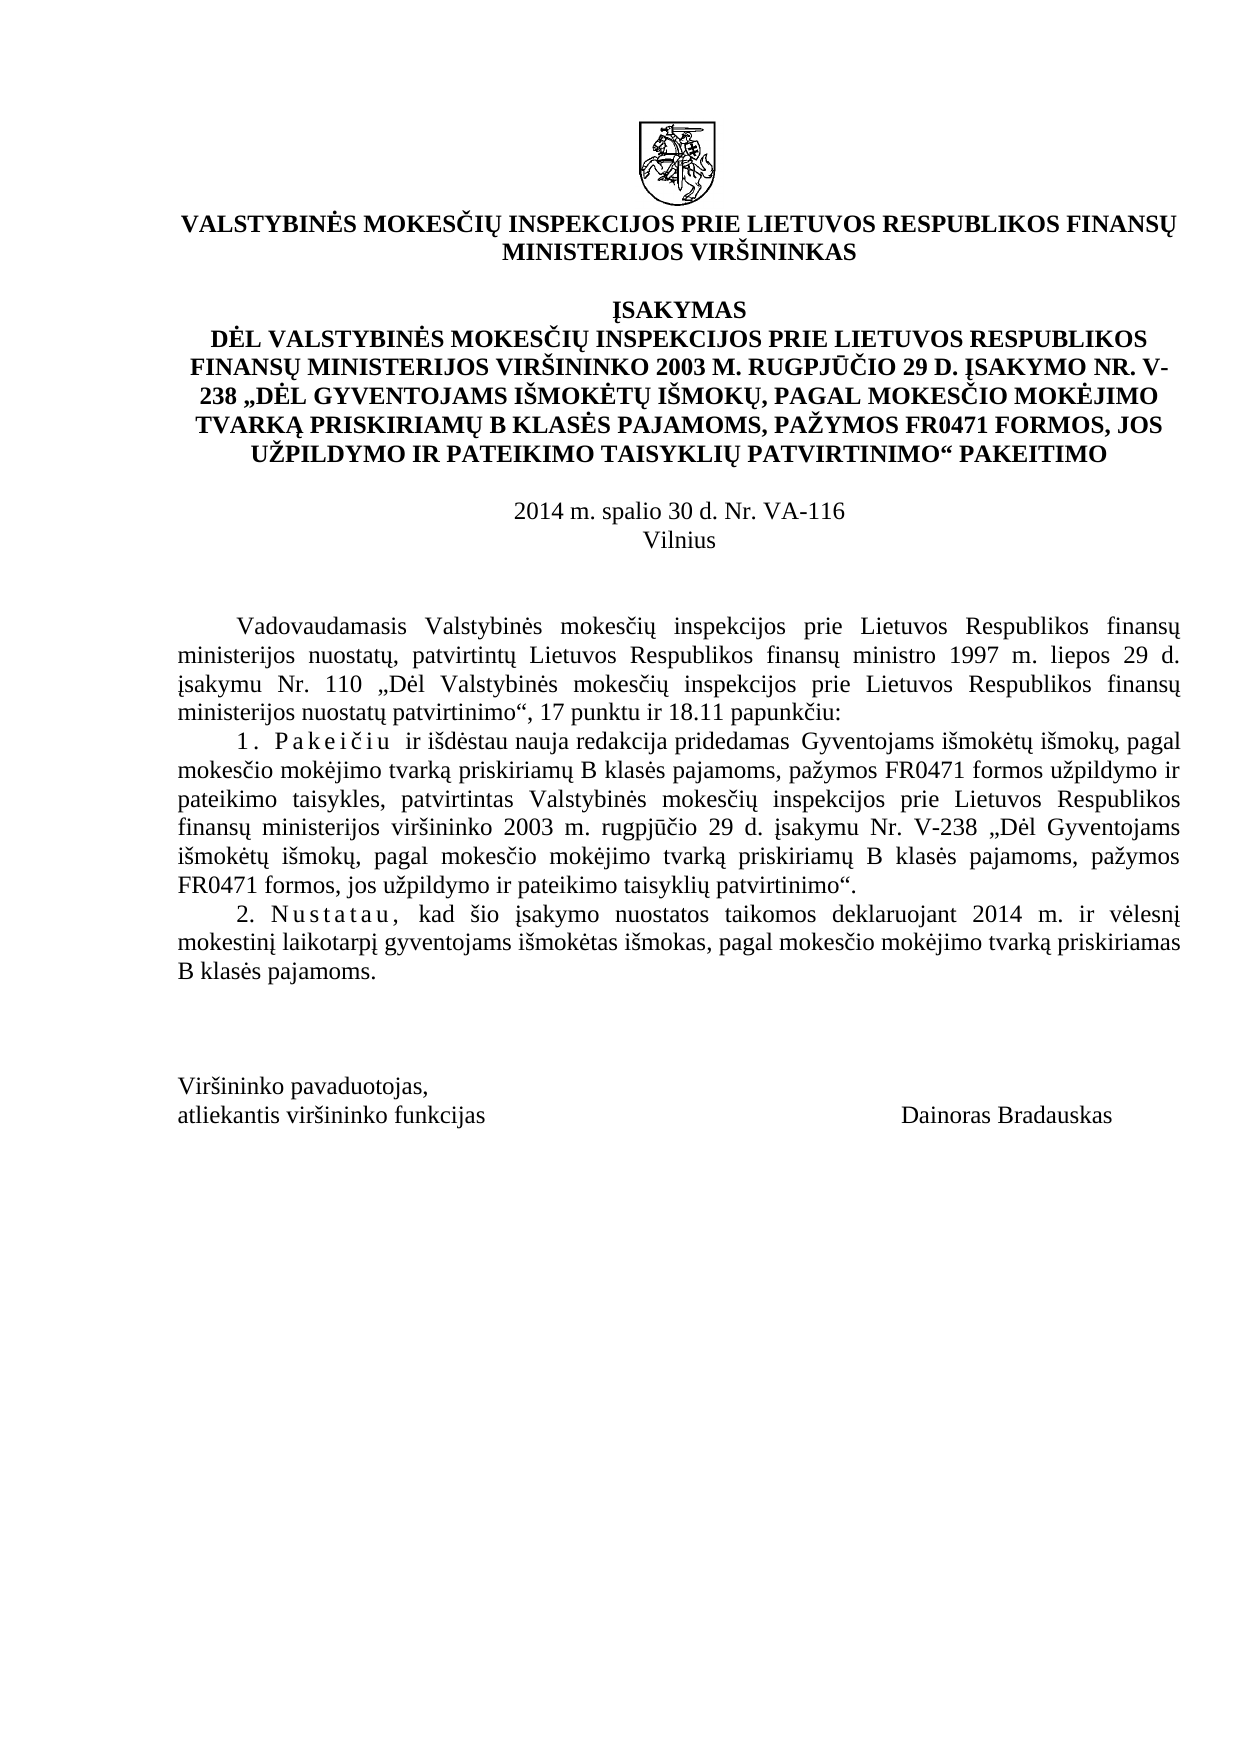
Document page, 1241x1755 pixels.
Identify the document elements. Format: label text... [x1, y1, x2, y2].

text ĮSAKYMAS [177, 295, 1181, 324]
text Viršininko pavaduotojas, [177, 1071, 1181, 1100]
text atliekantis viršininko funkcijas Dainoras Bradauskas [177, 1100, 1181, 1129]
text VALSTYBINĖS MOKESČIŲ INSPEKCIJOS PRIE LIETUVOS RESPUBLIKOS FINANSŲ MINISTERIJOS VIRŠININKAS [177, 209, 1181, 266]
text 2014 m. spalio 30 d. Nr. VA-116 [177, 496, 1181, 525]
text Vadovaudamasis Valstybinės mokesčių inspekcijos prie Lietuvos Respublikos finansų ministerijos nuostatų, patvirtintų Lietuvos Respublikos finansų ministro 1997 m. liepos 29 d. įsakymu Nr. 110 „Dėl Valstybinės mokesčių inspekcijos prie Lietuvos Respublikos finansų ministerijos nuostatų patvirtinimo“, 17 punktu ir 18.11 papunkčiu: [177, 611, 1181, 726]
text 2. Nustatau, kad šio įsakymo nuostatos taikomos deklaruojant 2014 m. ir vėlesnį mokestinį laikotarpį gyventojams išmokėtas išmokas, pagal mokesčio mokėjimo tvarką priskiriamas B klasės pajamoms. [177, 899, 1181, 985]
text DĖL VALSTYBINĖS MOKESČIŲ INSPEKCIJOS PRIE LIETUVOS RESPUBLIKOS FINANSŲ MINISTERIJOS VIRŠININKO 2003 M. RUGPJŪČIO 29 D. ĮSAKYMO NR. V-238 „DĖL GYVENTOJAMS IŠMOKĖTŲ IŠMOKŲ, PAGAL MOKESČIO MOKĖJIMO TVARKĄ PRISKIRIAMŲ B KLASĖS PAJAMOMS, PAŽYMOS FR0471 FORMOS, JOS UŽPILDYMO IR PATEIKIMO TAISYKLIŲ PATVIRTINIMO“ PAKEITIMO [177, 324, 1181, 467]
text 1. Pakeičiu ir išdėstau nauja redakcija pridedamas Gyventojams išmokėtų išmokų, pagal mokesčio mokėjimo tvarką priskiriamų B klasės pajamoms, pažymos FR0471 formos užpildymo ir pateikimo taisykles, patvirtintas Valstybinės mokesčių inspekcijos prie Lietuvos Respublikos finansų ministerijos viršininko 2003 m. rugpjūčio 29 d. įsakymu Nr. V-238 „Dėl Gyventojams išmokėtų išmokų, pagal mokesčio mokėjimo tvarką priskiriamų B klasės pajamoms, pažymos FR0471 formos, jos užpildymo ir pateikimo taisyklių patvirtinimo“. [177, 726, 1181, 899]
text Vilnius [177, 525, 1181, 554]
